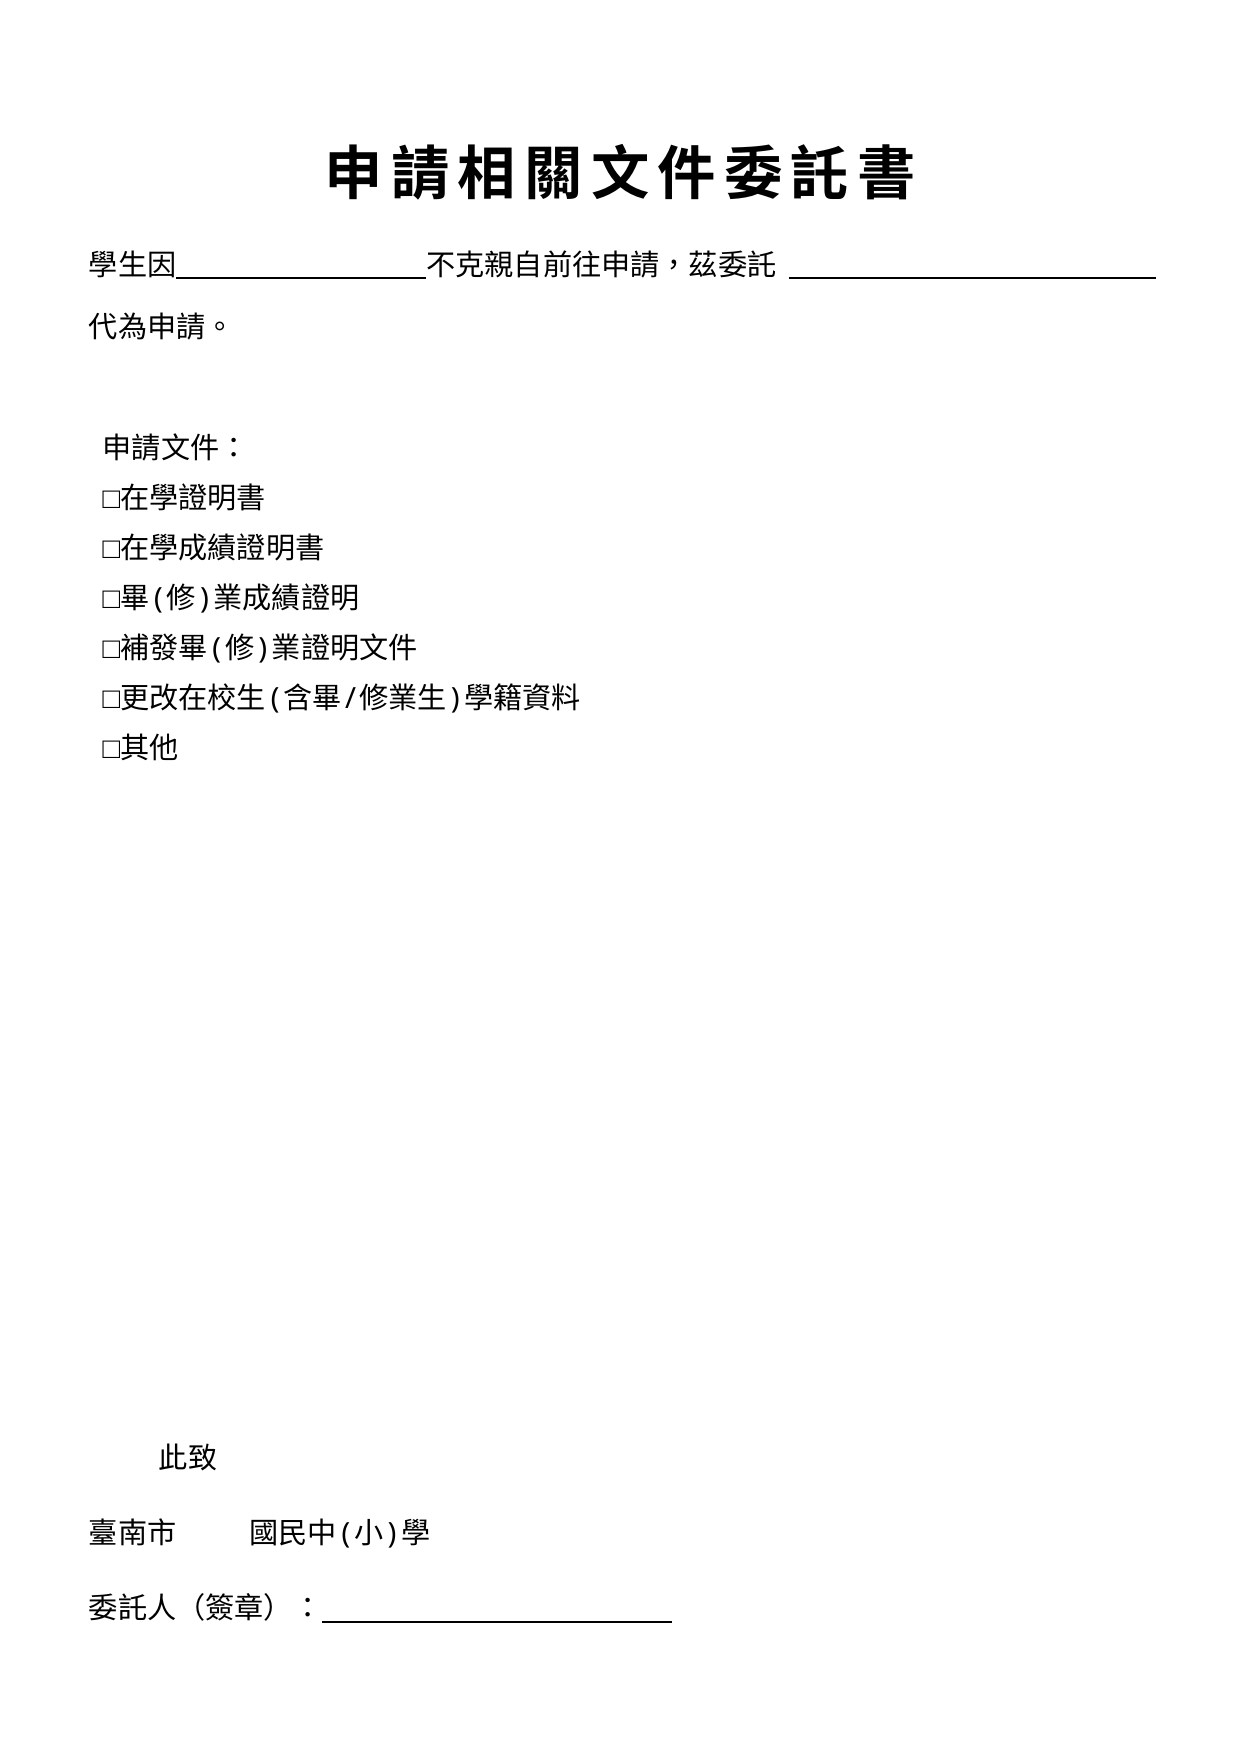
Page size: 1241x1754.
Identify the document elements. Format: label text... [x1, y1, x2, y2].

text 學生因 不克親自前往申請，茲委託 代為申請。 [89, 221, 1164, 346]
text □在學成績證明書 [102, 518, 657, 568]
text 此致 [89, 1414, 1152, 1477]
text □其他 [102, 718, 657, 768]
text 臺南市 國民中(小)學 [89, 1489, 1152, 1552]
text □補發畢(修)業證明文件 [102, 618, 657, 668]
text □在學證明書 [102, 468, 657, 518]
text □更改在校生(含畢/修業生)學籍資料 [102, 668, 657, 718]
text 委託人（簽章）： [89, 1564, 1170, 1627]
text 申請文件： [102, 418, 657, 468]
text □畢(修)業成績證明 [102, 568, 657, 618]
text 申請相關文件委託書 [89, 96, 1152, 221]
